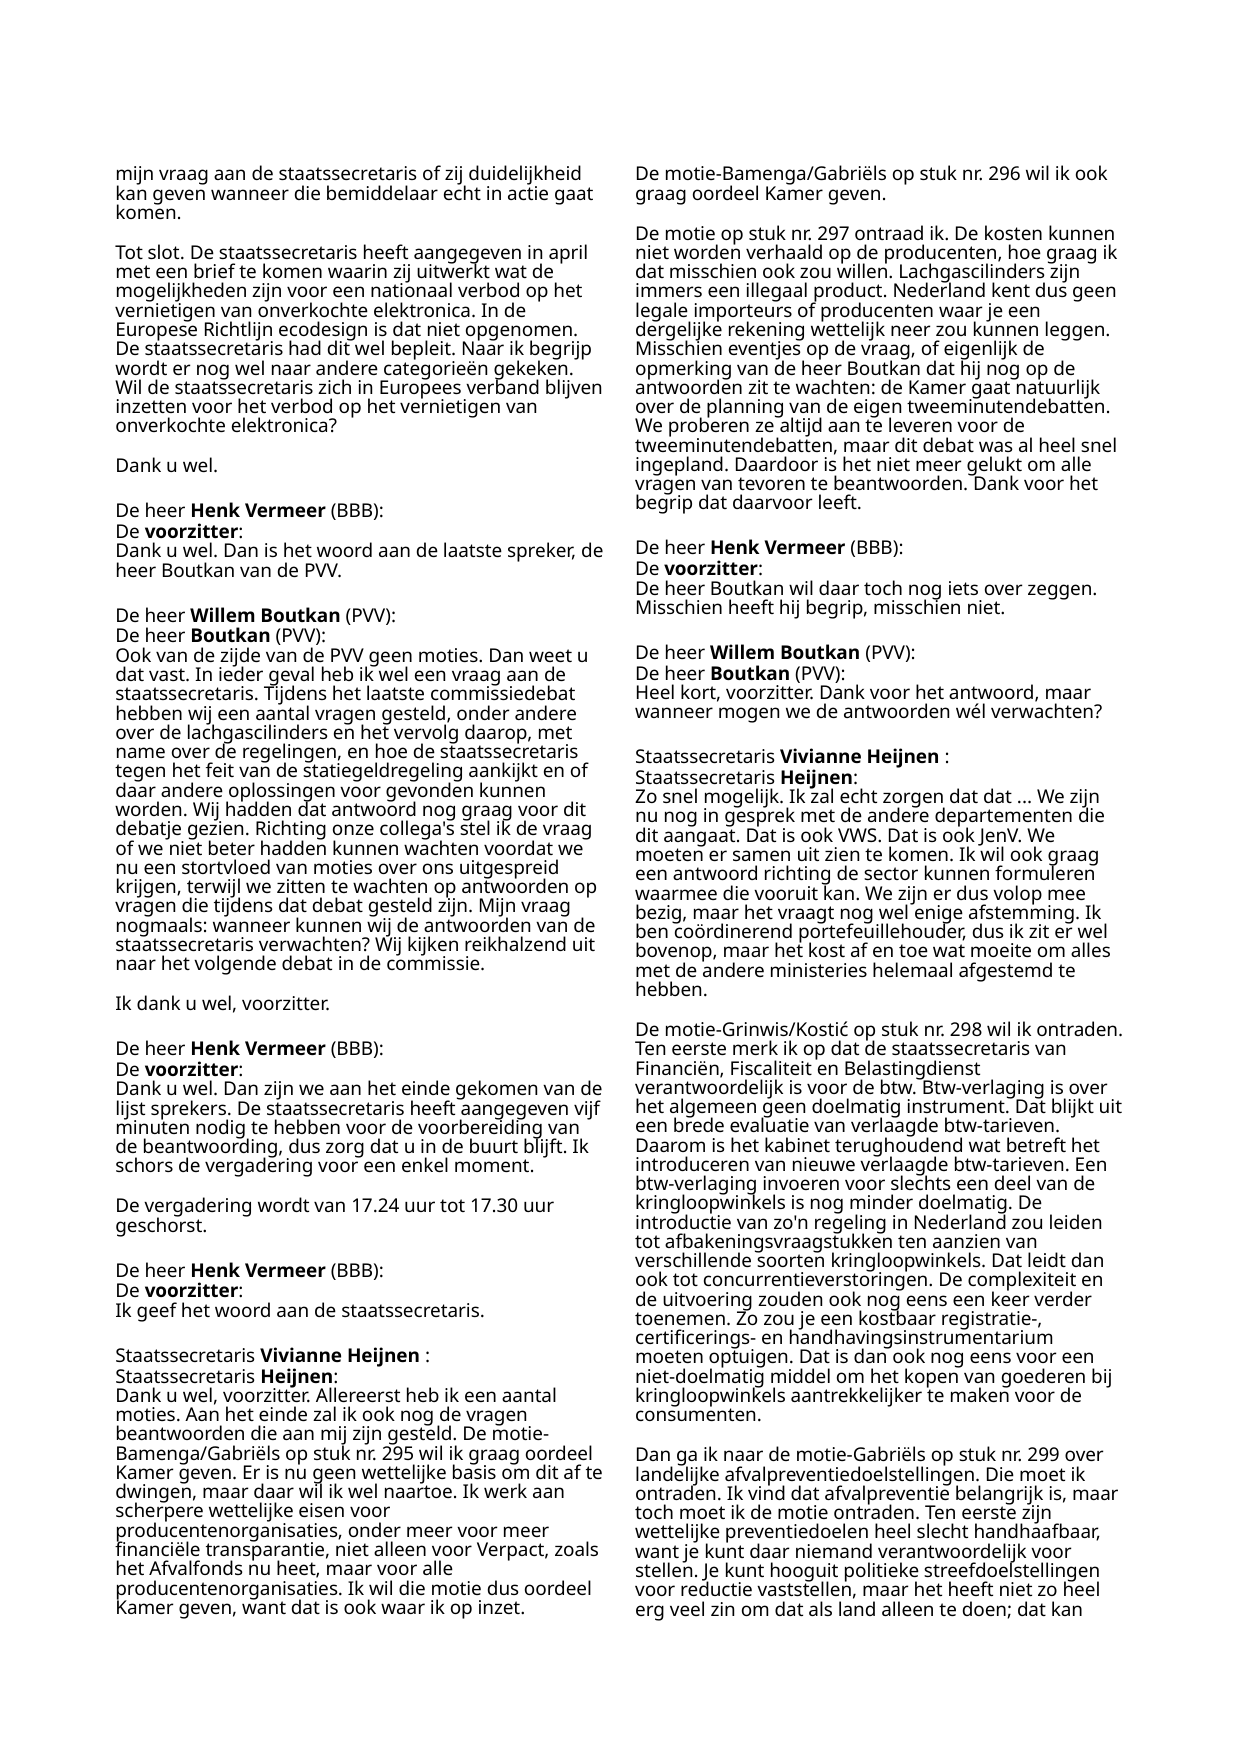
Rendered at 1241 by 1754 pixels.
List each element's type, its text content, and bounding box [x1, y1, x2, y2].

text Dank u wel. Dan zijn we aan het einde gekomen van de lijst sprekers. De staatssecretaris heeft aangegeven vijf minuten nodig te hebben voor de voorbereiding van de beantwoording, dus zorg dat u in de buurt blijft. Ik schors de vergadering voor een enkel moment. [115, 1080, 605, 1177]
text De heer Henk Vermeer (BBB): [115, 497, 605, 523]
text Ik dank u wel, voorzitter. [115, 995, 605, 1014]
text Ook van de zijde van de PVV geen moties. Dan weet u dat vast. In ieder geval heb ik wel een vraag aan de staatssecretaris. Tijdens het laatste commissiedebat hebben wij een aantal vragen gesteld, onder andere over de lachgascilinders en het vervolg daarop, met name over de regelingen, en hoe de staatssecretaris tegen het feit van de statiegeldregeling aankijkt en of daar andere oplossingen voor gevonden kunnen worden. Wij hadden dat antwoord nog graag voor dit debatje gezien. Richting onze collega's stel ik de vraag of we niet beter hadden kunnen wachten voordat we nu een stortvloed van moties over ons uitgespreid krijgen, terwijl we zitten te wachten op antwoorden op vragen die tijdens dat debat gesteld zijn. Mijn vraag nogmaals: wanneer kunnen wij de antwoorden van de staatssecretaris verwachten? Wij kijken reikhalzend uit naar het volgende debat in de commissie. [115, 647, 605, 974]
text De heer Willem Boutkan (PVV): [635, 639, 1125, 664]
text Dank u wel, voorzitter. Allereerst heb ik een aantal moties. Aan het einde zal ik ook nog de vragen beantwoorden die aan mij zijn gesteld. De motie-Bamenga/Gabriëls op stuk nr. 295 wil ik graag oordeel Kamer geven. Er is nu geen wettelijke basis om dit af te dwingen, maar daar wil ik wel naartoe. Ik werk aan scherpere wettelijke eisen voor producentenorganisaties, onder meer voor meer financiële transparantie, niet alleen voor Verpact, zoals het Afvalfonds nu heet, maar voor alle producentenorganisaties. Ik wil die motie dus oordeel Kamer geven, want dat is ook waar ik op inzet. [115, 1387, 605, 1618]
text Staatssecretaris Vivianne Heijnen : [635, 743, 1125, 769]
text De vergadering wordt van 17.24 uur tot 17.30 uur geschorst. [115, 1197, 605, 1236]
text Staatssecretaris Heijnen: [635, 769, 1125, 788]
text De voorzitter: [115, 1282, 605, 1302]
text Staatssecretaris Vivianne Heijnen : [115, 1342, 605, 1368]
text mijn vraag aan de staatssecretaris of zij duidelijkheid kan geven wanneer die bemiddelaar echt in actie gaat komen. [115, 165, 605, 223]
text Dank u wel. [115, 457, 605, 477]
text De motie op stuk nr. 297 ontraad ik. De kosten kunnen niet worden verhaald op de producenten, hoe graag ik dat misschien ook zou willen. Lachgascilinders zijn immers een illegaal product. Nederland kent dus geen legale importeurs of producenten waar je een dergelijke rekening wettelijk neer zou kunnen leggen. Misschien eventjes op de vraag, of eigenlijk de opmerking van de heer Boutkan dat hij nog op de antwoorden zit te wachten: de Kamer gaat natuurlijk over de planning van de eigen tweeminutendebatten. We proberen ze altijd aan te leveren voor de tweeminutendebatten, maar dit debat was al heel snel ingepland. Daardoor is het niet meer gelukt om alle vragen van tevoren te beantwoorden. Dank voor het begrip dat daarvoor leeft. [635, 224, 1125, 514]
text Zo snel mogelijk. Ik zal echt zorgen dat dat ... We zijn nu nog in gesprek met de andere departementen die dit aangaat. Dat is ook VWS. Dat is ook JenV. We moeten er samen uit zien te komen. Ik wil ook graag een antwoord richting de sector kunnen formuleren waarmee die vooruit kan. We zijn er dus volop mee bezig, maar het vraagt nog wel enige afstemming. Ik ben coördinerend portefeuillehouder, dus ik zit er wel bovenop, maar het kost af en toe wat moeite om alles met de andere ministeries helemaal afgestemd te hebben. [635, 788, 1125, 1000]
text Tot slot. De staatssecretaris heeft aangegeven in april met een brief te komen waarin zij uitwerkt wat de mogelijkheden zijn voor een nationaal verbod op het vernietigen van onverkochte elektronica. In de Europese Richtlijn ecodesign is dat niet opgenomen. De staatssecretaris had dit wel bepleit. Naar ik begrijp wordt er nog wel naar andere categorieën gekeken. Wil de staatssecretaris zich in Europees verband blijven inzetten voor het verbod op het vernietigen van onverkochte elektronica? [115, 244, 605, 437]
text Heel kort, voorzitter. Dank voor het antwoord, maar wanneer mogen we de antwoorden wél verwachten? [635, 684, 1125, 722]
text De voorzitter: [115, 1061, 605, 1080]
text Dank u wel. Dan is het woord aan de laatste spreker, de heer Boutkan van de PVV. [115, 542, 605, 581]
text De motie-Bamenga/Gabriëls op stuk nr. 296 wil ik ook graag oordeel Kamer geven. [635, 165, 1125, 204]
text Dan ga ik naar de motie-Gabriëls op stuk nr. 299 over landelijke afvalpreventiedoelstellingen. Die moet ik ontraden. Ik vind dat afvalpreventie belangrijk is, maar toch moet ik de motie ontraden. Ten eerste zijn wettelijke preventiedoelen heel slecht handhaafbaar, want je kunt daar niemand verantwoordelijk voor stellen. Je kunt hooguit politieke streefdoelstellingen voor reductie vaststellen, maar het heeft niet zo heel erg veel zin om dat als land alleen te doen; dat kan [635, 1446, 1125, 1620]
text De heer Henk Vermeer (BBB): [115, 1035, 605, 1061]
text De voorzitter: [115, 523, 605, 542]
text Ik geef het woord aan de staatssecretaris. [115, 1302, 605, 1321]
text De heer Henk Vermeer (BBB): [115, 1257, 605, 1282]
text Staatssecretaris Heijnen: [115, 1368, 605, 1387]
text De heer Boutkan wil daar toch nog iets over zeggen. Misschien heeft hij begrip, misschien niet. [635, 579, 1125, 618]
text De heer Boutkan (PVV): [115, 627, 605, 647]
text De heer Henk Vermeer (BBB): [635, 534, 1125, 560]
text De voorzitter: [635, 560, 1125, 579]
text De heer Willem Boutkan (PVV): [115, 602, 605, 627]
text De heer Boutkan (PVV): [635, 664, 1125, 684]
text De motie-Grinwis/Kostić op stuk nr. 298 wil ik ontraden. Ten eerste merk ik op dat de staatssecretaris van Financiën, Fiscaliteit en Belastingdienst verantwoordelijk is voor de btw. Btw-verlaging is over het algemeen geen doelmatig instrument. Dat blijkt uit een brede evaluatie van verlaagde btw-tarieven. Daarom is het kabinet terughoudend wat betreft het introduceren van nieuwe verlaagde btw-tarieven. Een btw-verlaging invoeren voor slechts een deel van de kringloopwinkels is nog minder doelmatig. De introductie van zo'n regeling in Nederland zou leiden tot afbakeningsvraagstukken ten aanzien van verschillende soorten kringloopwinkels. Dat leidt dan ook tot concurrentieverstoringen. De complexiteit en de uitvoering zouden ook nog eens een keer verder toenemen. Zo zou je een kostbaar registratie-, certificerings- en handhavingsinstrumentarium moeten optuigen. Dat is dan ook nog eens voor een niet-doelmatig middel om het kopen van goederen bij kringloopwinkels aantrekkelijker te maken voor de consumenten. [635, 1021, 1125, 1426]
